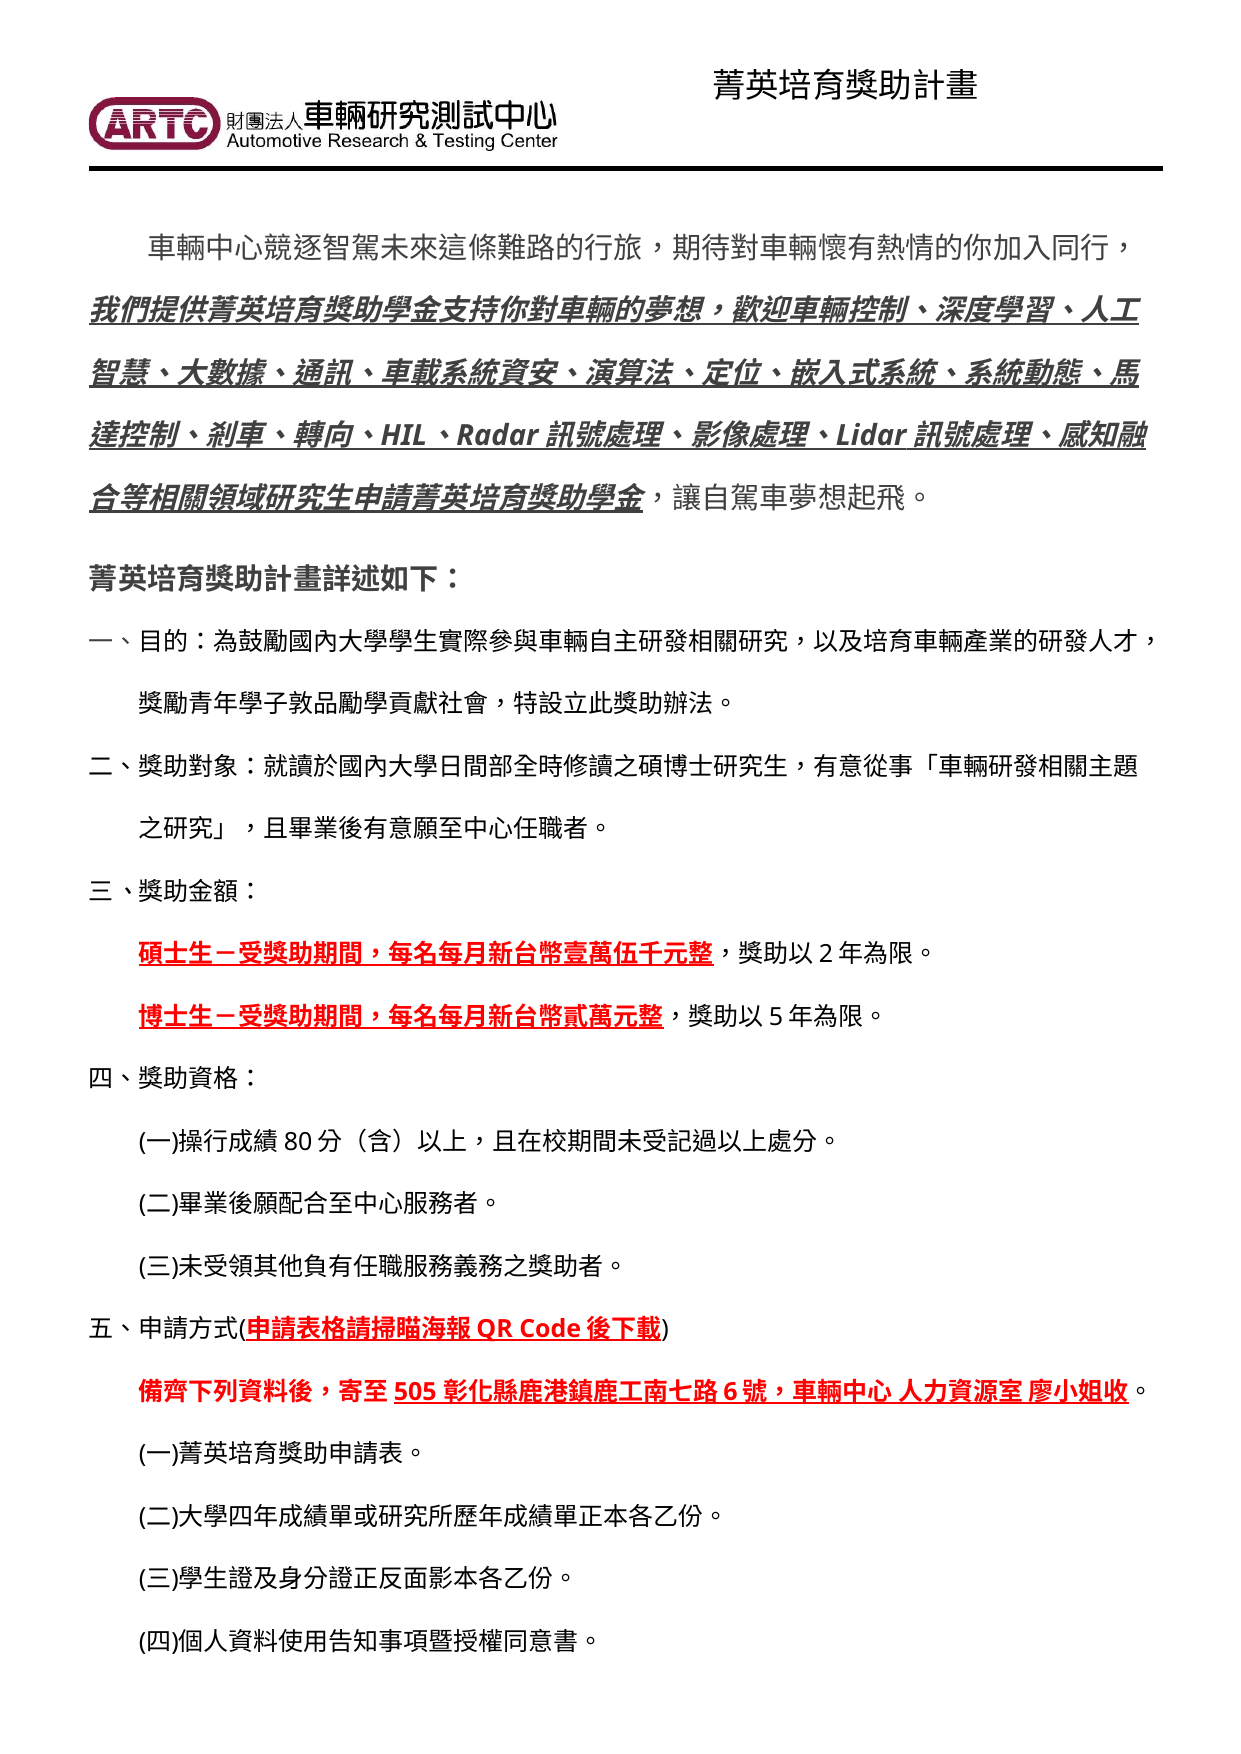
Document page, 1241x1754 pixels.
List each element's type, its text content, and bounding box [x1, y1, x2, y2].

text 四、獎助資格： [89, 1035, 1152, 1097]
text 菁英培育獎助計畫詳述如下： [89, 535, 1152, 597]
text 五、申請方式(申請表格請掃瞄海報QR Code後下載) [89, 1285, 1152, 1347]
text (一)菁英培育獎助申請表。 [139, 1410, 1152, 1472]
text (二)大學四年成績單或研究所歷年成績單正本各乙份。 [139, 1472, 1152, 1535]
text (二)畢業後願配合至中心服務者。 [139, 1160, 1152, 1222]
text 車輛中心競逐智駕未來這條難路的行旅，期待對車輛懷有熱情的你加入同行，我們提供菁英培育獎助學金支持你對車輛的夢想，歡迎車輛控制、深度學習、人工智慧、大數據、通訊、車載系統資安、演算法、定位、嵌入式系統、系統動態、馬達控制、剎車、轉向、HIL、Radar訊號處理、影像處理、Lidar訊號處理、感知融合等相關領域研究生申請菁英培育獎助學金，讓自駕車夢想起飛。 [89, 204, 1152, 516]
text 碩士生－受獎助期間，每名每月新台幣壹萬伍千元整，獎助以2年為限。 [139, 910, 1152, 972]
text (三)未受領其他負有任職服務義務之獎助者。 [139, 1222, 1152, 1285]
text (四)個人資料使用告知事項暨授權同意書。 [139, 1597, 1152, 1660]
text 博士生－受獎助期間，每名每月新台幣貳萬元整，獎助以5年為限。 [139, 972, 1152, 1035]
text 一、目的：為鼓勵國內大學學生實際參與車輛自主研發相關研究，以及培育車輛產業的研發人才，獎勵青年學子敦品勵學貢獻社會，特設立此獎助辦法。 [89, 597, 1152, 722]
text 三、獎助金額： [89, 847, 1152, 910]
text (三)學生證及身分證正反面影本各乙份。 [139, 1535, 1152, 1597]
text (一)操行成績80分（含）以上，且在校期間未受記過以上處分。 [139, 1097, 1152, 1160]
text 二、獎助對象：就讀於國內大學日間部全時修讀之碩博士研究生，有意從事「車輛研發相關主題之研究」，且畢業後有意願至中心任職者。 [89, 722, 1152, 847]
text 備齊下列資料後，寄至505 彰化縣鹿港鎮鹿工南七路6號，車輛中心 人力資源室 廖小姐收。 [139, 1347, 1152, 1410]
